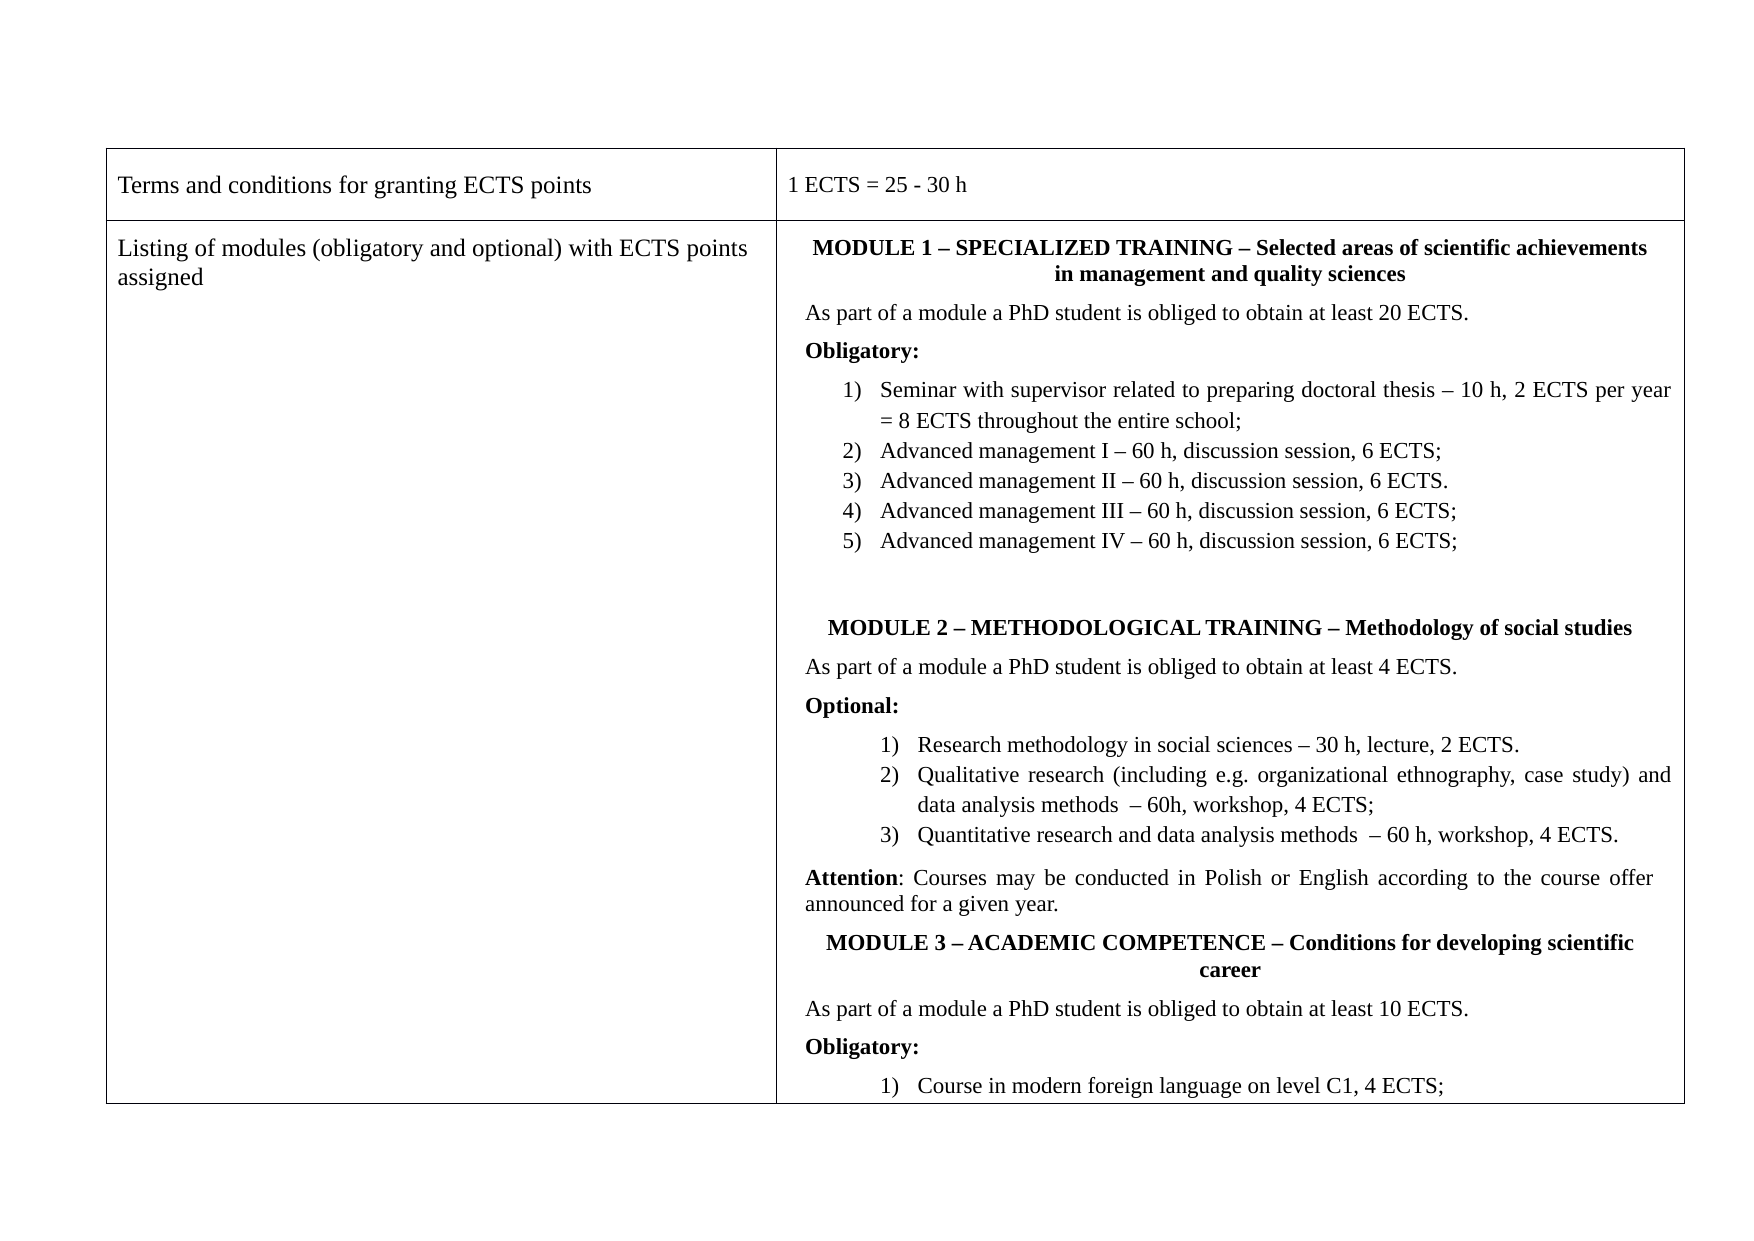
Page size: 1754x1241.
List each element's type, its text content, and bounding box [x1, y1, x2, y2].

table_cell 1 ECTS = 25 - 30 h [777, 149, 1684, 220]
table_cell Listing of modules (obligatory and optional) with ECTS points assigned [107, 221, 776, 1102]
table_cell Terms and conditions for granting ECTS points [107, 149, 776, 220]
table_cell MODULE 1 – SPECIALIZED TRAINING – Selected areas of scientific achievements in management and quality sciences As part of a module a PhD student is obliged to obtain at least 20 ECTS. Obligatory: Seminar with supervisor related to preparing doctoral thesis – 10 h, 2 ECTS per year = 8 ECTS throughout the entire school; Advanced management I – 60 h, discussion session, 6 ECTS; Advanced management II – 60 h, discussion session, 6 ECTS. Advanced management III – 60 h, discussion session, 6 ECTS; Advanced management IV – 60 h, discussion session, 6 ECTS; MODULE 2 – METHODOLOGICAL TRAINING – Methodology of social studies As part of a module a PhD student is obliged to obtain at least 4 ECTS. Optional: Research methodology in social sciences – 30 h, lecture, 2 ECTS. Qualitative research (including e.g. organizational ethnography, case study) and data analysis methods – 60h, workshop, 4 ECTS; Quantitative research and data analysis methods – 60 h, workshop, 4 ECTS. Attention: Courses may be conducted in Polish or English according to the course offer announced for a given year. MODULE 3 – ACADEMIC COMPETENCE – Conditions for developing scientific career As part of a module a PhD student is obliged to obtain at least 10 ECTS. Obligatory: Course in modern foreign language on level C1, 4 ECTS; Health and Safety of Education course, 4 h, 0 ECTS. Optional: As part of the module DS may offer PhD student the following courses to choose: Legal and ethical aspects of research activity – 30 h, lecture, 2 ECTS; Scientific career management (including communication in science and business, time management) – 30 h, discussion session, 3 ECTS; Financing scientific research and research project management – 60 h, discussion session, 4 ECTS; Academic writing and paper development workshops – 30 h; Impression management and public speaking – 30 h, 2 ECTS; Participation in summer school – 20 h, practice, 1 ECTS; Dissemination and popularization of research findings – 15 h., 1 ECTS. MODULE 4 – PROFESSIONAL COMPETENCE AND SOFT SKILLS – Preparation for teaching As part of a module a PhD student is obliged to obtain at least 8 ECTS. Obligatory: Fundamentals of academic teaching – 30 h, discussion session, 3 ECTS; Teaching practice specified by Practice Regulations – 15 h per year, 60 h during the whole school, 1 ECTS per year = 4 ECTS throughout the entire school. Optional: As part of the module DS may offer PhD student the following courses to choose: Modern methods and techniques for running classes – 15 h, workshop, 1 ECTS; Voice emission with elements of rhetoric – 15 h, workshop, 1 ECTS; Academic tutoring – 15 h, workshop, 1 ECTS; Designing classes – 15 h, workshop, 1 ECTS. Attention: Courses may be conducted in Polish or English according to the course offer announced for a given year. [777, 221, 1684, 1102]
